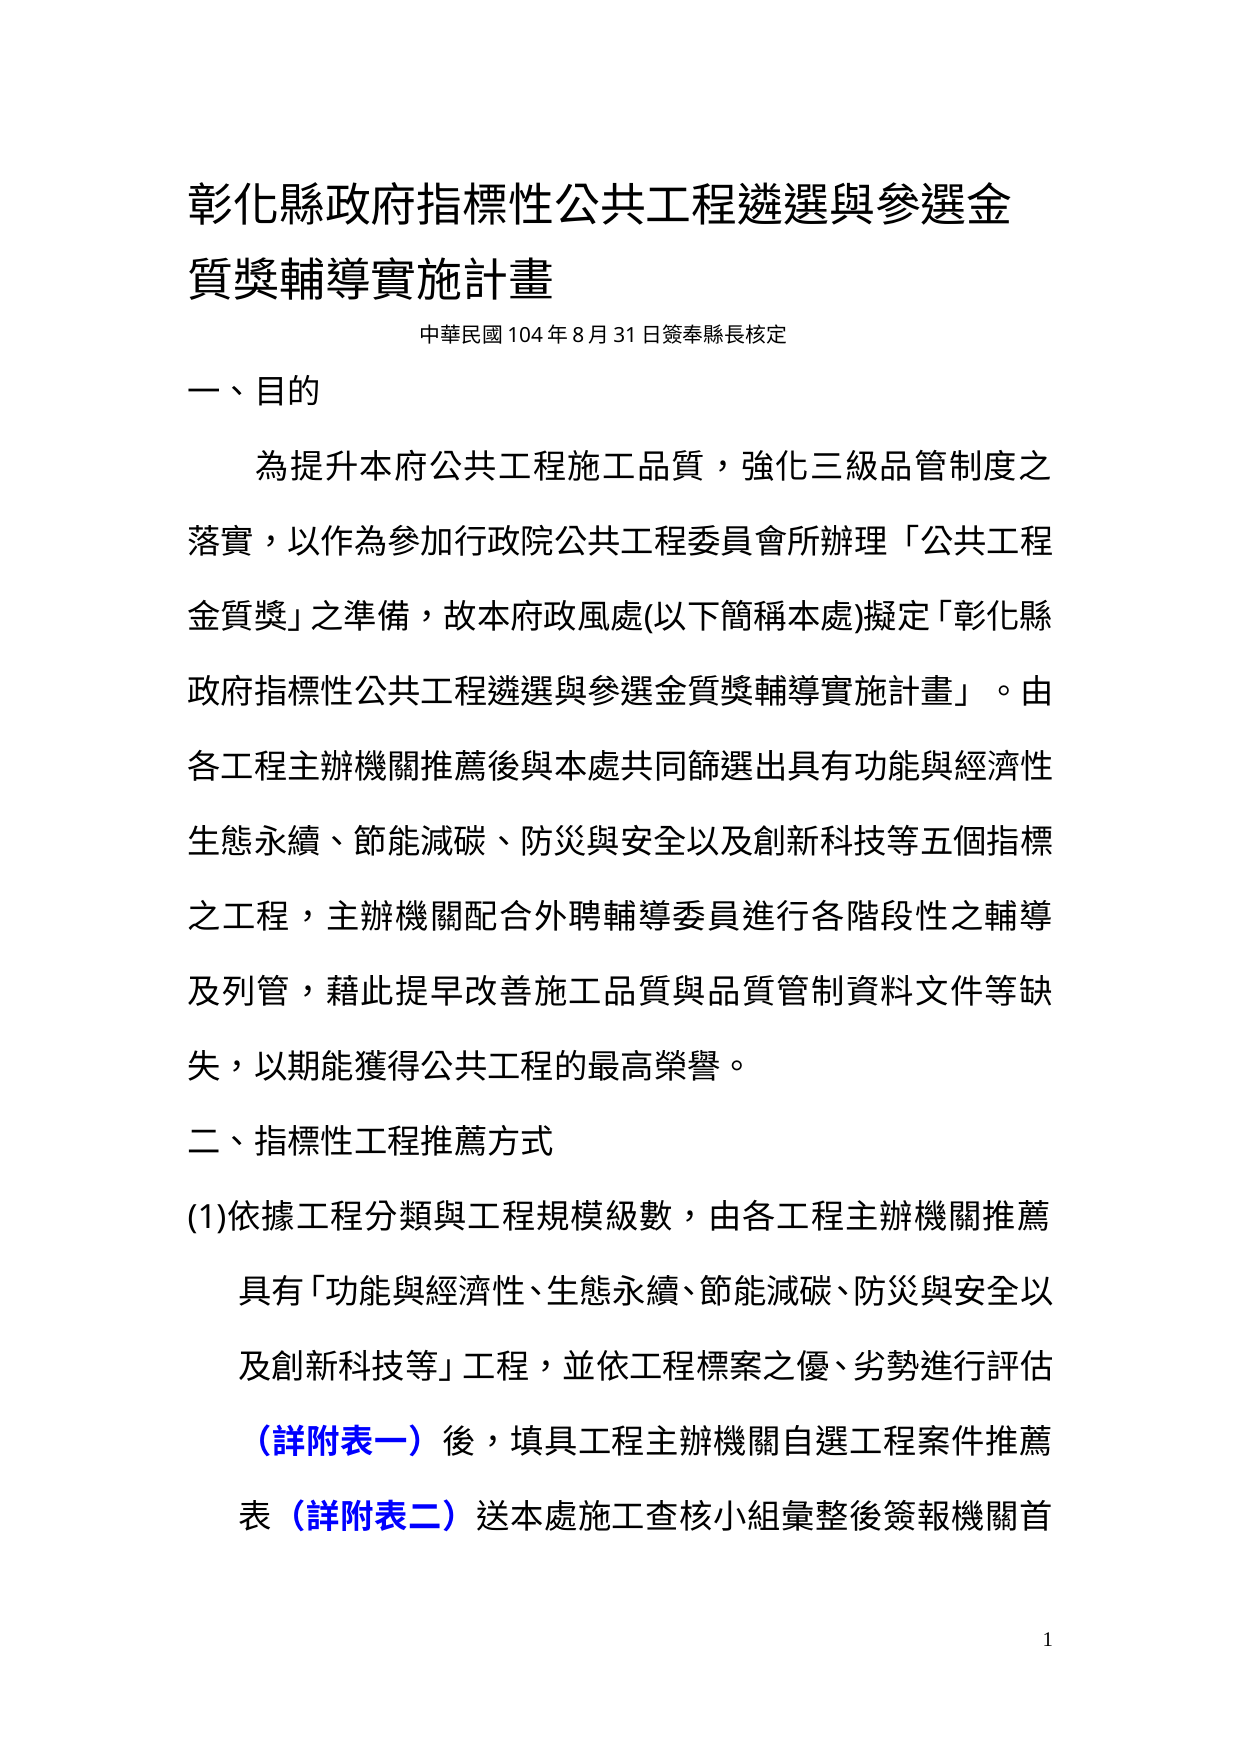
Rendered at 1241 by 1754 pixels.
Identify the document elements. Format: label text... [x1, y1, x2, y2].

text 為提升本府公共工程施工品質，強化三級品管制度之落實，以作為參加行政院公共工程委員會所辦理「公共工程金質獎」之準備，故本府政風處(以下簡稱本處)擬定「彰化縣政府指標性公共工程遴選與參選金質獎輔導實施計畫」。由各工程主辦機關推薦後與本處共同篩選出具有功能與經濟性、生態永續、節能減碳、防災與安全以及創新科技等五個指標之工程，主辦機關配合外聘輔導委員進行各階段性之輔導及列管，藉此提早改善施工品質與品質管制資料文件等缺失，以期能獲得公共工程的最高榮譽。 [187, 427, 1053, 1102]
text 二、指標性工程推薦方式 [187, 1102, 1053, 1177]
text (1)依據工程分類與工程規模級數，由各工程主辦機關推薦具有「功能與經濟性、生態永續、節能減碳、防災與安全以及創新科技等」工程，並依工程標案之優、劣勢進行評估（詳附表一）後，填具工程主辦機關自選工程案件推薦表（詳附表二）送本處施工查核小組彙整後簽報機關首 [187, 1177, 1053, 1552]
subtitle 中華民國104年8月31日簽奉縣長核定 [287, 314, 1046, 352]
text 彰化縣政府指標性公共工程遴選與參選金質獎輔導實施計畫 [187, 164, 1053, 314]
text 一、目的 [187, 352, 1053, 427]
